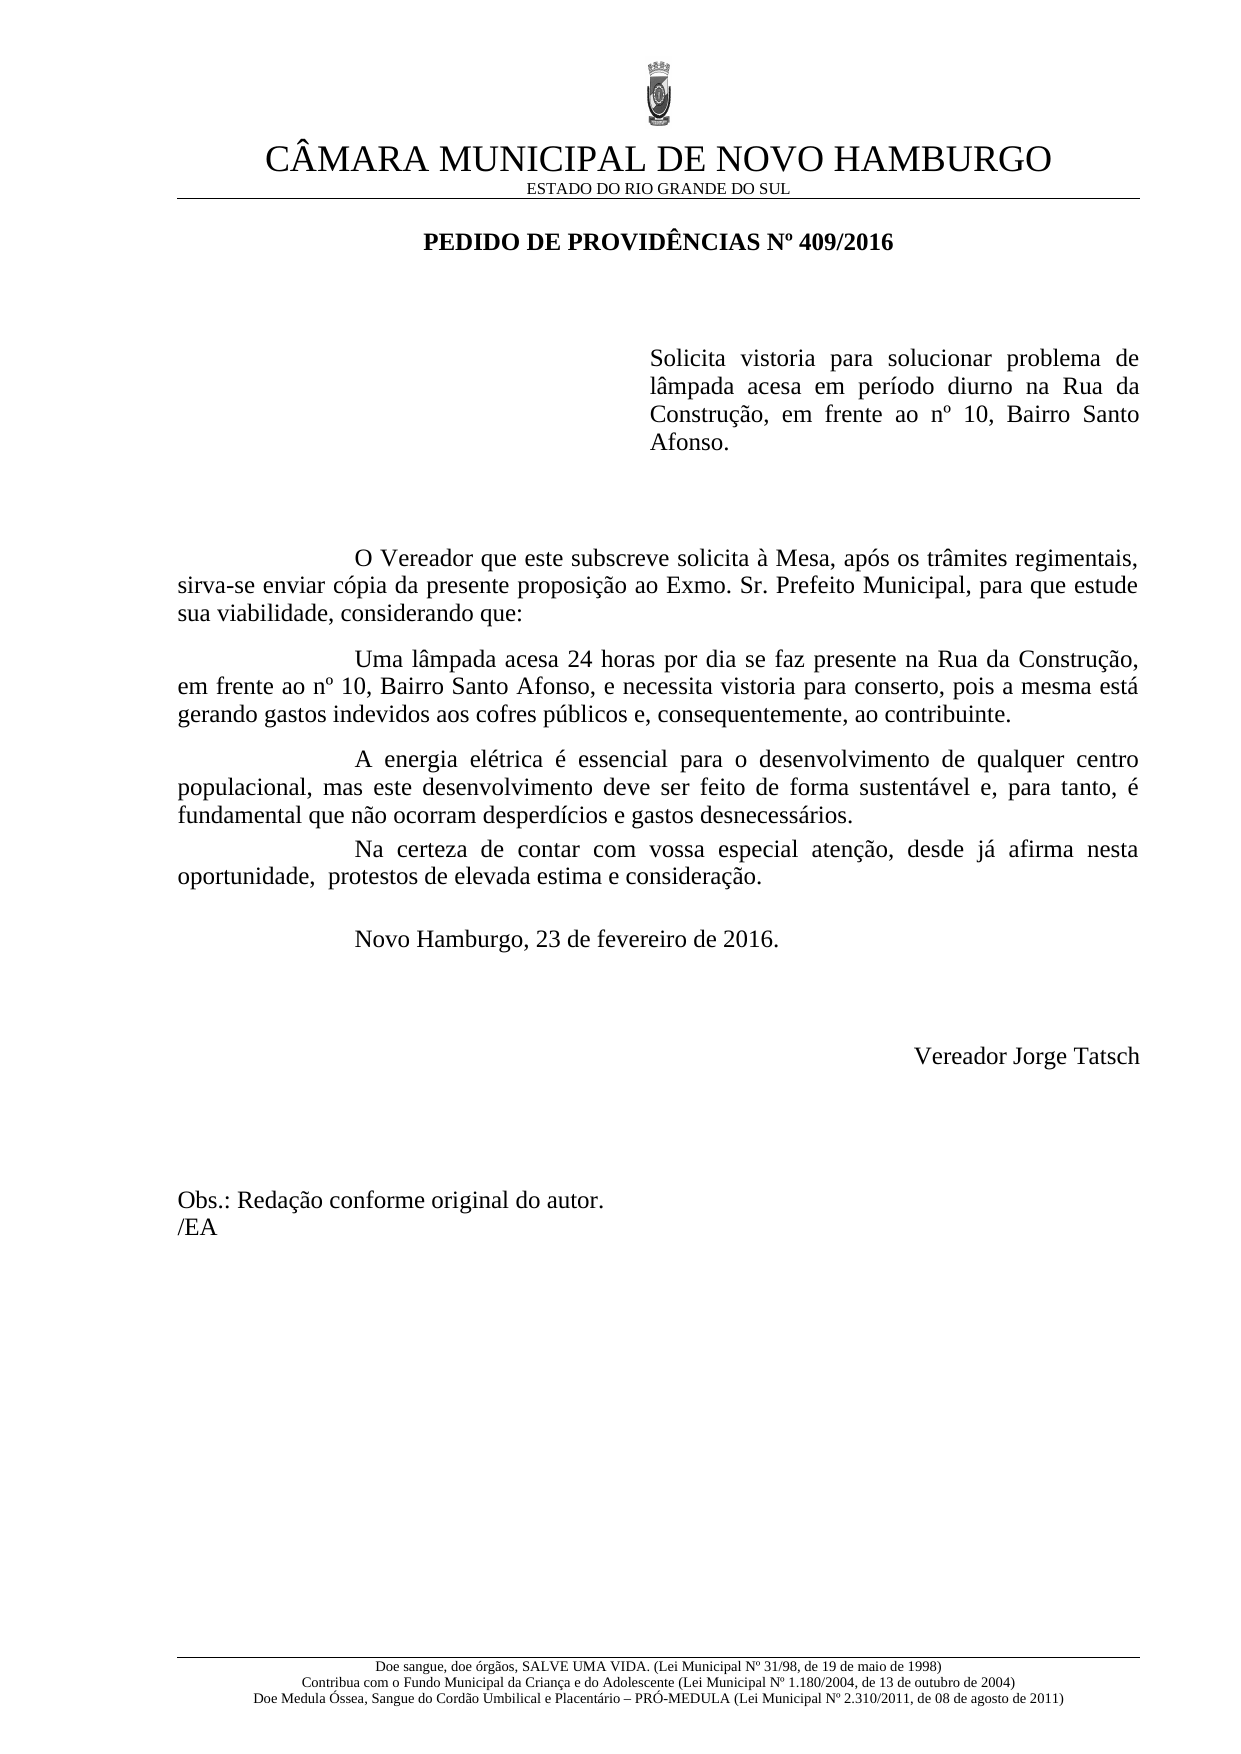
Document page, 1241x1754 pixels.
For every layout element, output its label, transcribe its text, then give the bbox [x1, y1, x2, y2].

text /EA [177, 1213, 1140, 1241]
text PEDIDO DE PROVIDÊNCIAS Nº 409/2016 [177, 228, 1140, 256]
text Na certeza de contar com vossa especial atenção, desde já afirma nesta oportunidade, protestos de elevada estima e consideração. [177, 835, 1140, 890]
text Novo Hamburgo, 23 de fevereiro de 2016. [177, 926, 1140, 953]
text Uma lâmpada acesa 24 horas por dia se faz presente na Rua da Construção, em frente ao nº 10, Bairro Santo Afonso, e necessita vistoria para conserto, pois a mesma está gerando gastos indevidos aos cofres públicos e, consequentemente, ao contribuinte. [177, 645, 1140, 728]
text Obs.: Redação conforme original do autor. [177, 1186, 1140, 1213]
text Solicita vistoria para solucionar problema de lâmpada acesa em período diurno na Rua da Construção, em frente ao nº 10, Bairro Santo Afonso. [649, 344, 1140, 455]
text O Vereador que este subscreve solicita à Mesa, após os trâmites regimentais, sirva-se enviar cópia da presente proposição ao Exmo. Sr. Prefeito Municipal, para que estude sua viabilidade, considerando que: [177, 544, 1140, 627]
text A energia elétrica é essencial para o desenvolvimento de qualquer centro populacional, mas este desenvolvimento deve ser feito de forma sustentável e, para tanto, é fundamental que não ocorram desperdícios e gastos desnecessários. [177, 746, 1140, 829]
text Vereador Jorge Tatsch [177, 1042, 1140, 1069]
